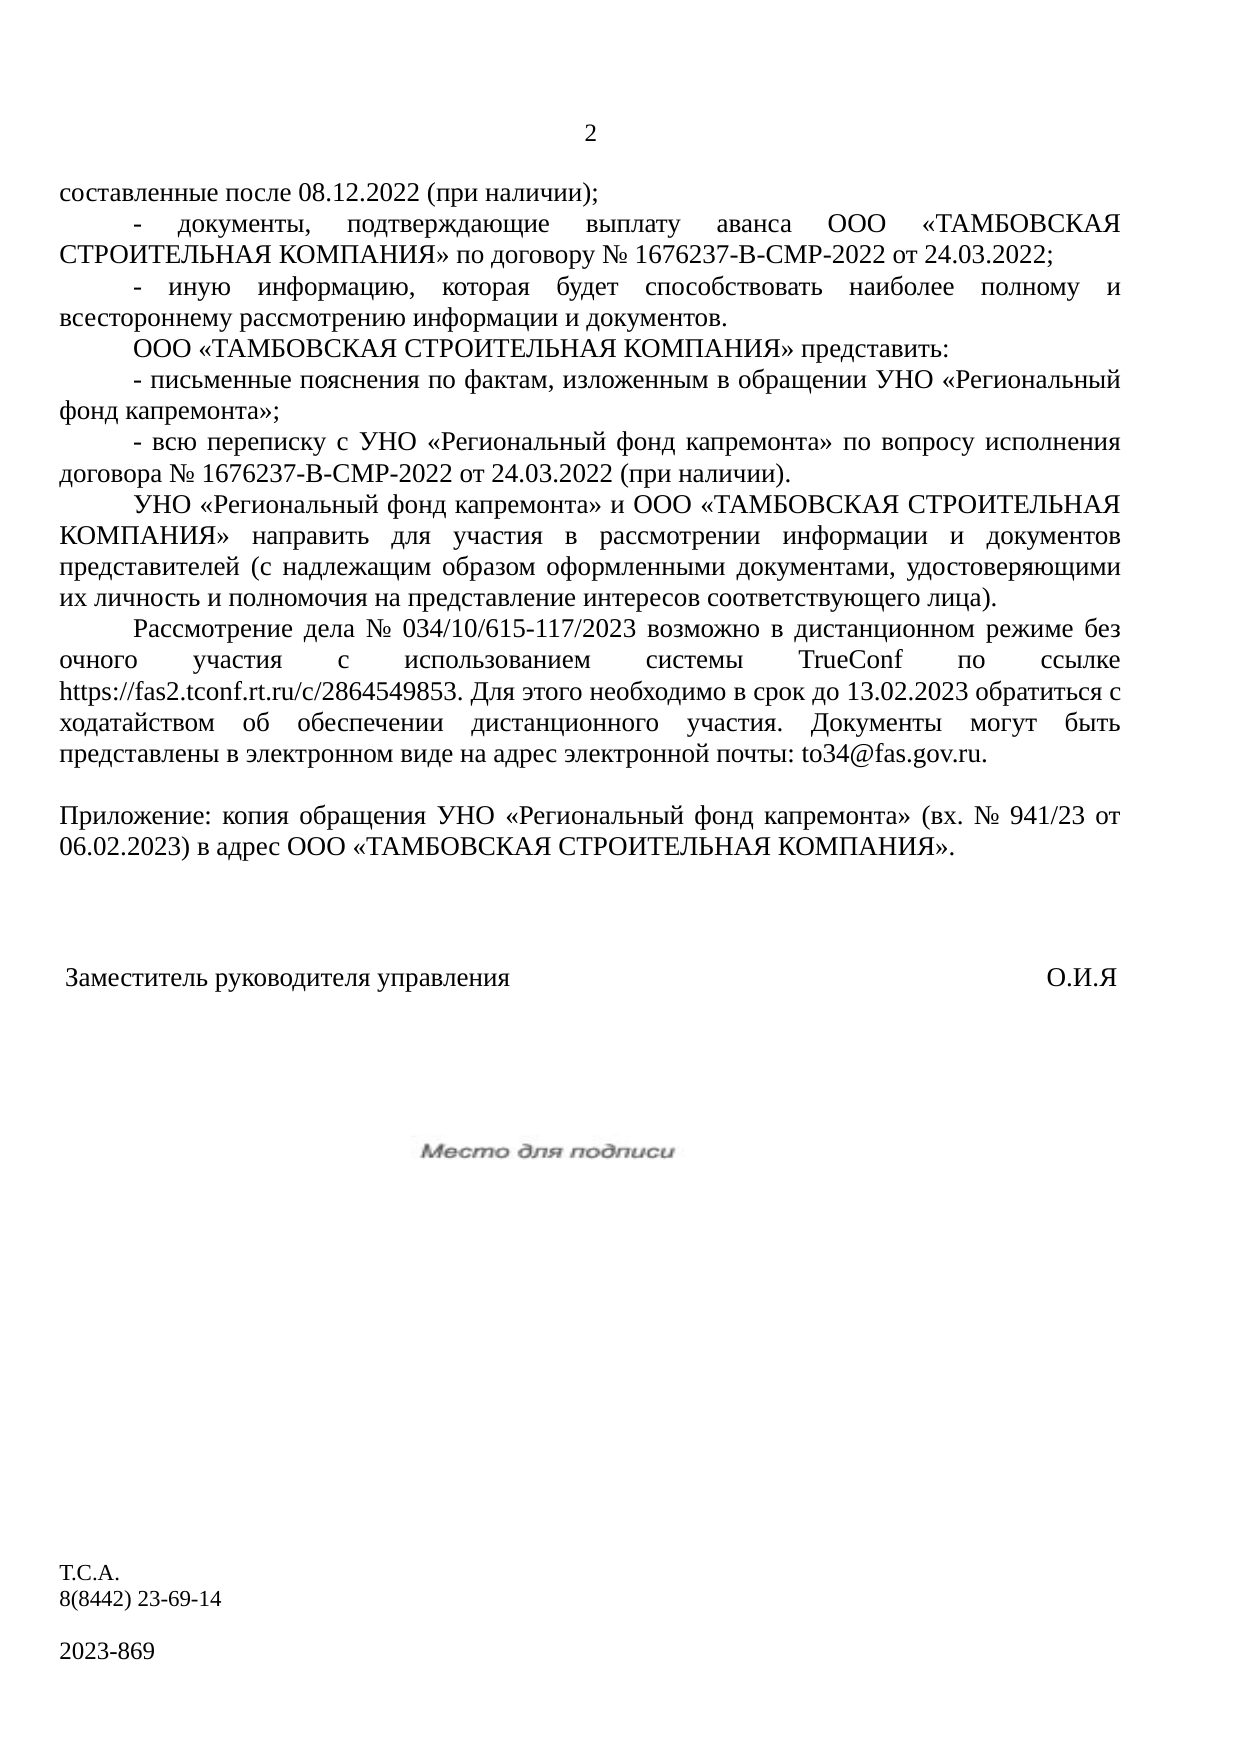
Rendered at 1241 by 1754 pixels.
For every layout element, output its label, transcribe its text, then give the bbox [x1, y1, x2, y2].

table_cell [59, 1255, 293, 1300]
text Рассмотрение дела № 034/10/615-117/2023 возможно в дистанционном режиме без очного участия с использованием системы TrueConf по ссылке https://fas2.tconf.rt.ru/c/2864549853. Для этого необходимо в срок до 13.02.2023 обратиться с ходатайством об обеспечении дистанционного участия. Документы могут быть представлены в электронном виде на адрес электронной почты: to34@fas.gov.ru. [59, 612, 1122, 768]
text Т.С.А. [59, 1559, 1122, 1585]
table_cell [773, 1255, 1123, 1300]
text - всю переписку с УНО «Региональный фонд капремонта» по вопросу исполнения договора № 1676237-В-СМР-2022 от 24.03.2022 (при наличии). [59, 426, 1122, 488]
table_cell [293, 1255, 773, 1300]
text УНО «Региональный фонд капремонта» и ООО «ТАМБОВСКАЯ СТРОИТЕЛЬНАЯ КОМПАНИЯ» направить для участия в рассмотрении информации и документов представителей (с надлежащим образом оформленными документами, удостоверяющими их личность и полномочия на представление интересов соответствующего лица). [59, 488, 1122, 612]
table_header О.И.Я [773, 955, 1123, 998]
table_cell [293, 998, 773, 1255]
table_cell [59, 998, 293, 1255]
text составленные после 08.12.2022 (при наличии); [59, 176, 1122, 207]
text - документы, подтверждающие выплату аванса ООО «ТАМБОВСКАЯ СТРОИТЕЛЬНАЯ КОМПАНИЯ» по договору № 1676237-В-СМР-2022 от 24.03.2022; [59, 207, 1122, 270]
table_header Заместитель руководителя управления [59, 955, 773, 998]
table_cell [773, 998, 1123, 1255]
text ООО «ТАМБОВСКАЯ СТРОИТЕЛЬНАЯ КОМПАНИЯ» представить: [59, 332, 1122, 363]
text Приложение: копия обращения УНО «Региональный фонд капремонта» (вх. № 941/23 от 06.02.2023) в адрес ООО «ТАМБОВСКАЯ СТРОИТЕЛЬНАЯ КОМПАНИЯ». [59, 799, 1122, 862]
text - письменные пояснения по фактам, изложенным в обращении УНО «Региональный фонд капремонта»; [59, 363, 1122, 426]
picture [357, 1098, 721, 1216]
text 8(8442) 23-69-14 [59, 1585, 1122, 1612]
text - иную информацию, которая будет способствовать наиболее полному и всестороннему рассмотрению информации и документов. [59, 270, 1122, 332]
